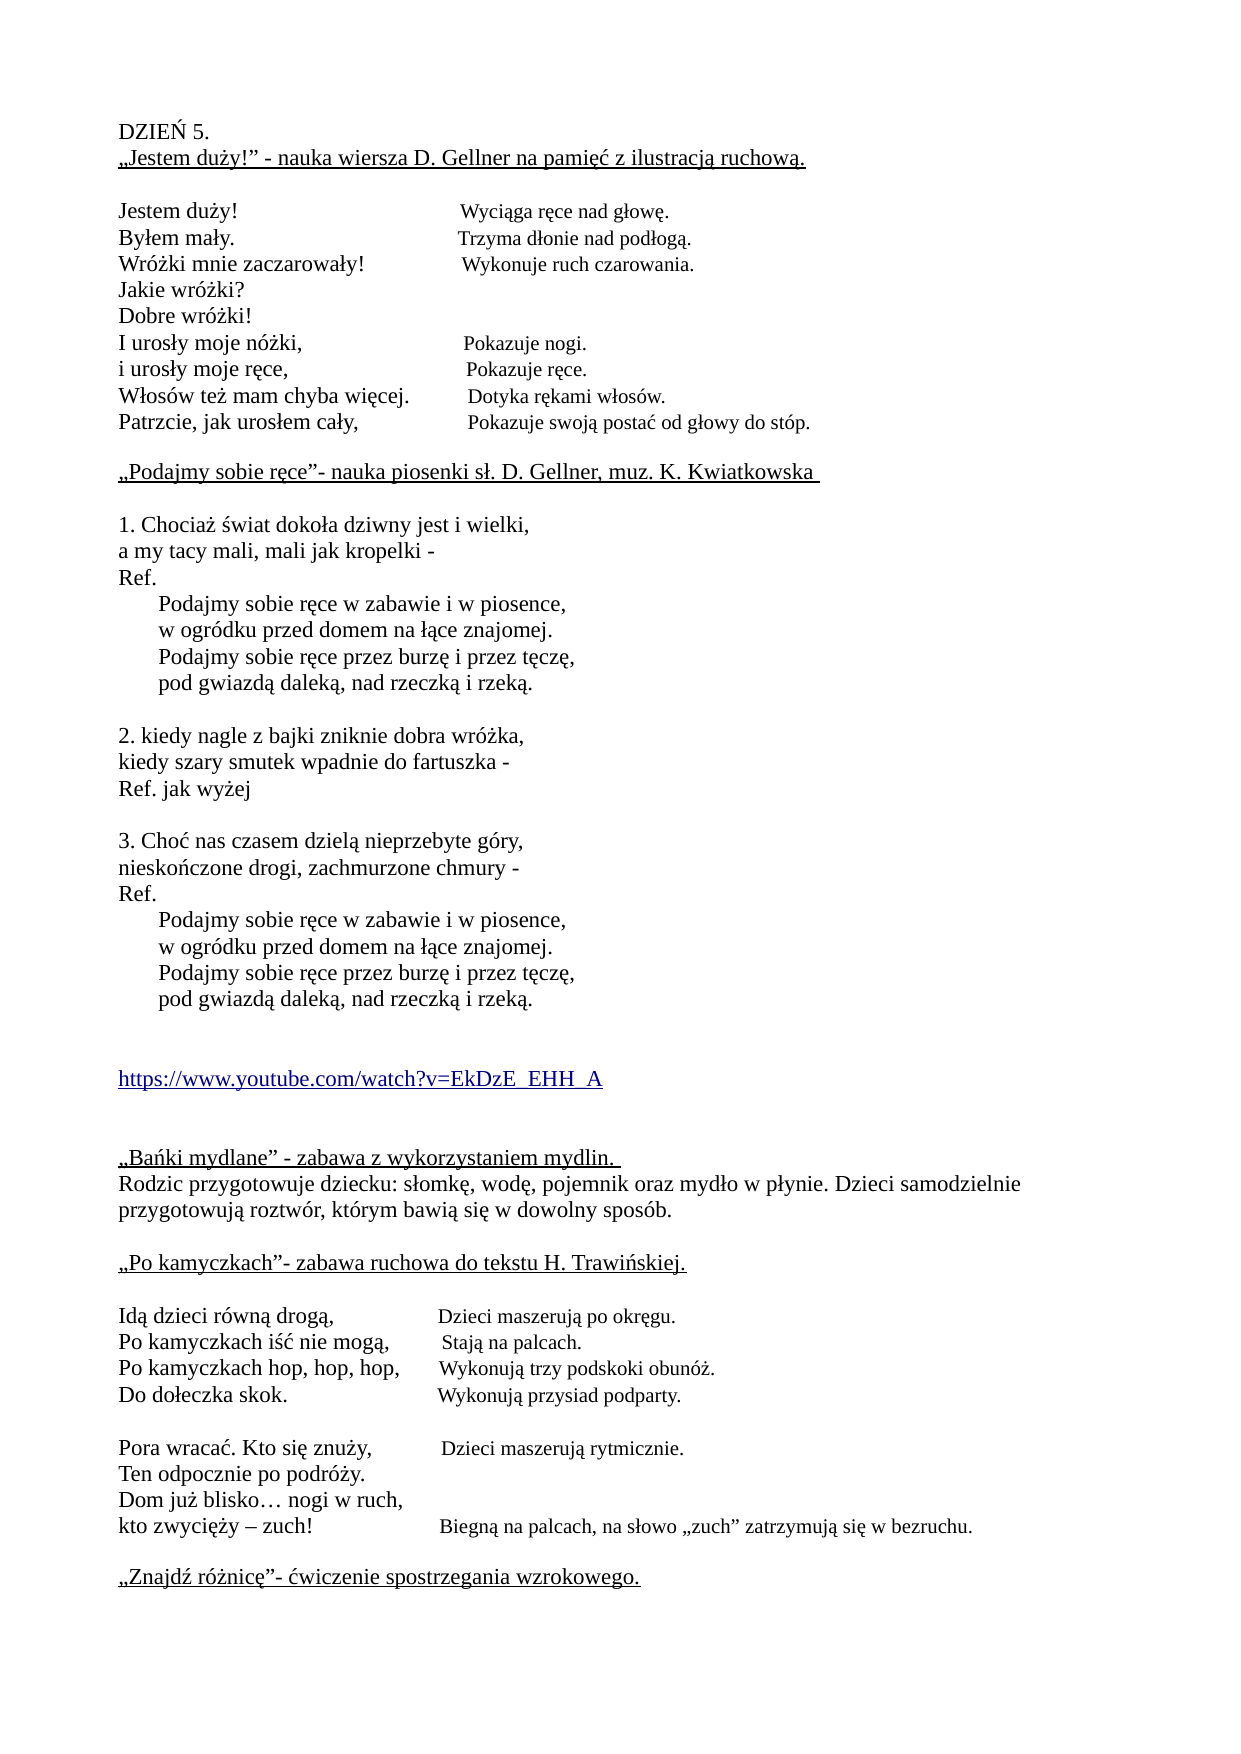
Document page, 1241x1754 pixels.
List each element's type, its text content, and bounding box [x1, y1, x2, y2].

text Ref. jak wyżej [118, 775, 1122, 801]
text Ref. [118, 880, 1122, 906]
text Ref. [118, 564, 1122, 590]
text a my tacy mali, mali jak kropelki - [118, 537, 1122, 564]
text i urosły moje ręce, Pokazuje ręce. [118, 355, 1122, 382]
text Jakie wróżki? [118, 276, 1122, 303]
text Podajmy sobie ręce przez burzę i przez tęczę, [118, 959, 1122, 986]
text nieskończone drogi, zachmurzone chmury - [118, 854, 1122, 880]
text I urosły moje nóżki, Pokazuje nogi. [118, 329, 1122, 355]
text „Znajdź różnicę”- ćwiczenie spostrzegania wzrokowego. [118, 1563, 1122, 1589]
text Idą dzieci równą drogą, Dzieci maszerują po okręgu. [118, 1302, 1122, 1328]
text Rodzic przygotowuje dziecku: słomkę, wodę, pojemnik oraz mydło w płynie. Dzieci samodzielnie przygotowują roztwór, którym bawią się w dowolny sposób. [118, 1170, 1122, 1223]
text pod gwiazdą daleką, nad rzeczką i rzeką. [118, 986, 1122, 1012]
text Byłem mały. Trzyma dłonie nad podłogą. [118, 223, 1122, 250]
text Włosów też mam chyba więcej. Dotyka rękami włosów. [118, 382, 1122, 408]
text 3. Choć nas czasem dzielą nieprzebyte góry, [118, 827, 1122, 854]
text Podajmy sobie ręce w zabawie i w piosence, [118, 590, 1122, 617]
text kto zwycięży – zuch! Biegną na palcach, na słowo „zuch” zatrzymują się w bezruchu. [118, 1513, 1122, 1539]
text w ogródku przed domem na łące znajomej. [118, 933, 1122, 959]
text 1. Chociaż świat dokoła dziwny jest i wielki, [118, 511, 1122, 537]
text Do dołeczka skok. Wykonują przysiad podparty. [118, 1381, 1122, 1407]
text w ogródku przed domem na łące znajomej. [118, 617, 1122, 643]
text Wróżki mnie zaczarowały! Wykonuje ruch czarowania. [118, 250, 1122, 276]
text DZIEŃ 5. [118, 118, 1122, 144]
text 2. kiedy nagle z bajki zniknie dobra wróżka, [118, 722, 1122, 748]
text Dobre wróżki! [118, 303, 1122, 329]
text Po kamyczkach iść nie mogą, Stają na palcach. [118, 1328, 1122, 1354]
text Po kamyczkach hop, hop, hop, Wykonują trzy podskoki obunóż. [118, 1354, 1122, 1381]
text „Po kamyczkach”- zabawa ruchowa do tekstu H. Trawińskiej. [118, 1249, 1122, 1275]
text „Jestem duży!” - nauka wiersza D. Gellner na pamięć z ilustracją ruchową. [118, 144, 1122, 171]
text kiedy szary smutek wpadnie do fartuszka - [118, 748, 1122, 775]
text „Bańki mydlane” - zabawa z wykorzystaniem mydlin. [118, 1144, 1122, 1170]
text Pora wracać. Kto się znuży, Dzieci maszerują rytmicznie. [118, 1433, 1122, 1460]
text pod gwiazdą daleką, nad rzeczką i rzeką. [118, 669, 1122, 696]
text Ten odpocznie po podróży. [118, 1460, 1122, 1486]
text https://www.youtube.com/watch?v=EkDzE_EHH_A [118, 1064, 1122, 1091]
text Dom już blisko… nogi w ruch, [118, 1486, 1122, 1513]
text „Podajmy sobie ręce”- nauka piosenki sł. D. Gellner, muz. K. Kwiatkowska [118, 458, 1122, 485]
text Podajmy sobie ręce przez burzę i przez tęczę, [118, 643, 1122, 669]
text Jestem duży! Wyciąga ręce nad głowę. [118, 197, 1122, 223]
text Patrzcie, jak urosłem cały, Pokazuje swoją postać od głowy do stóp. [118, 408, 1122, 434]
text Podajmy sobie ręce w zabawie i w piosence, [118, 906, 1122, 933]
